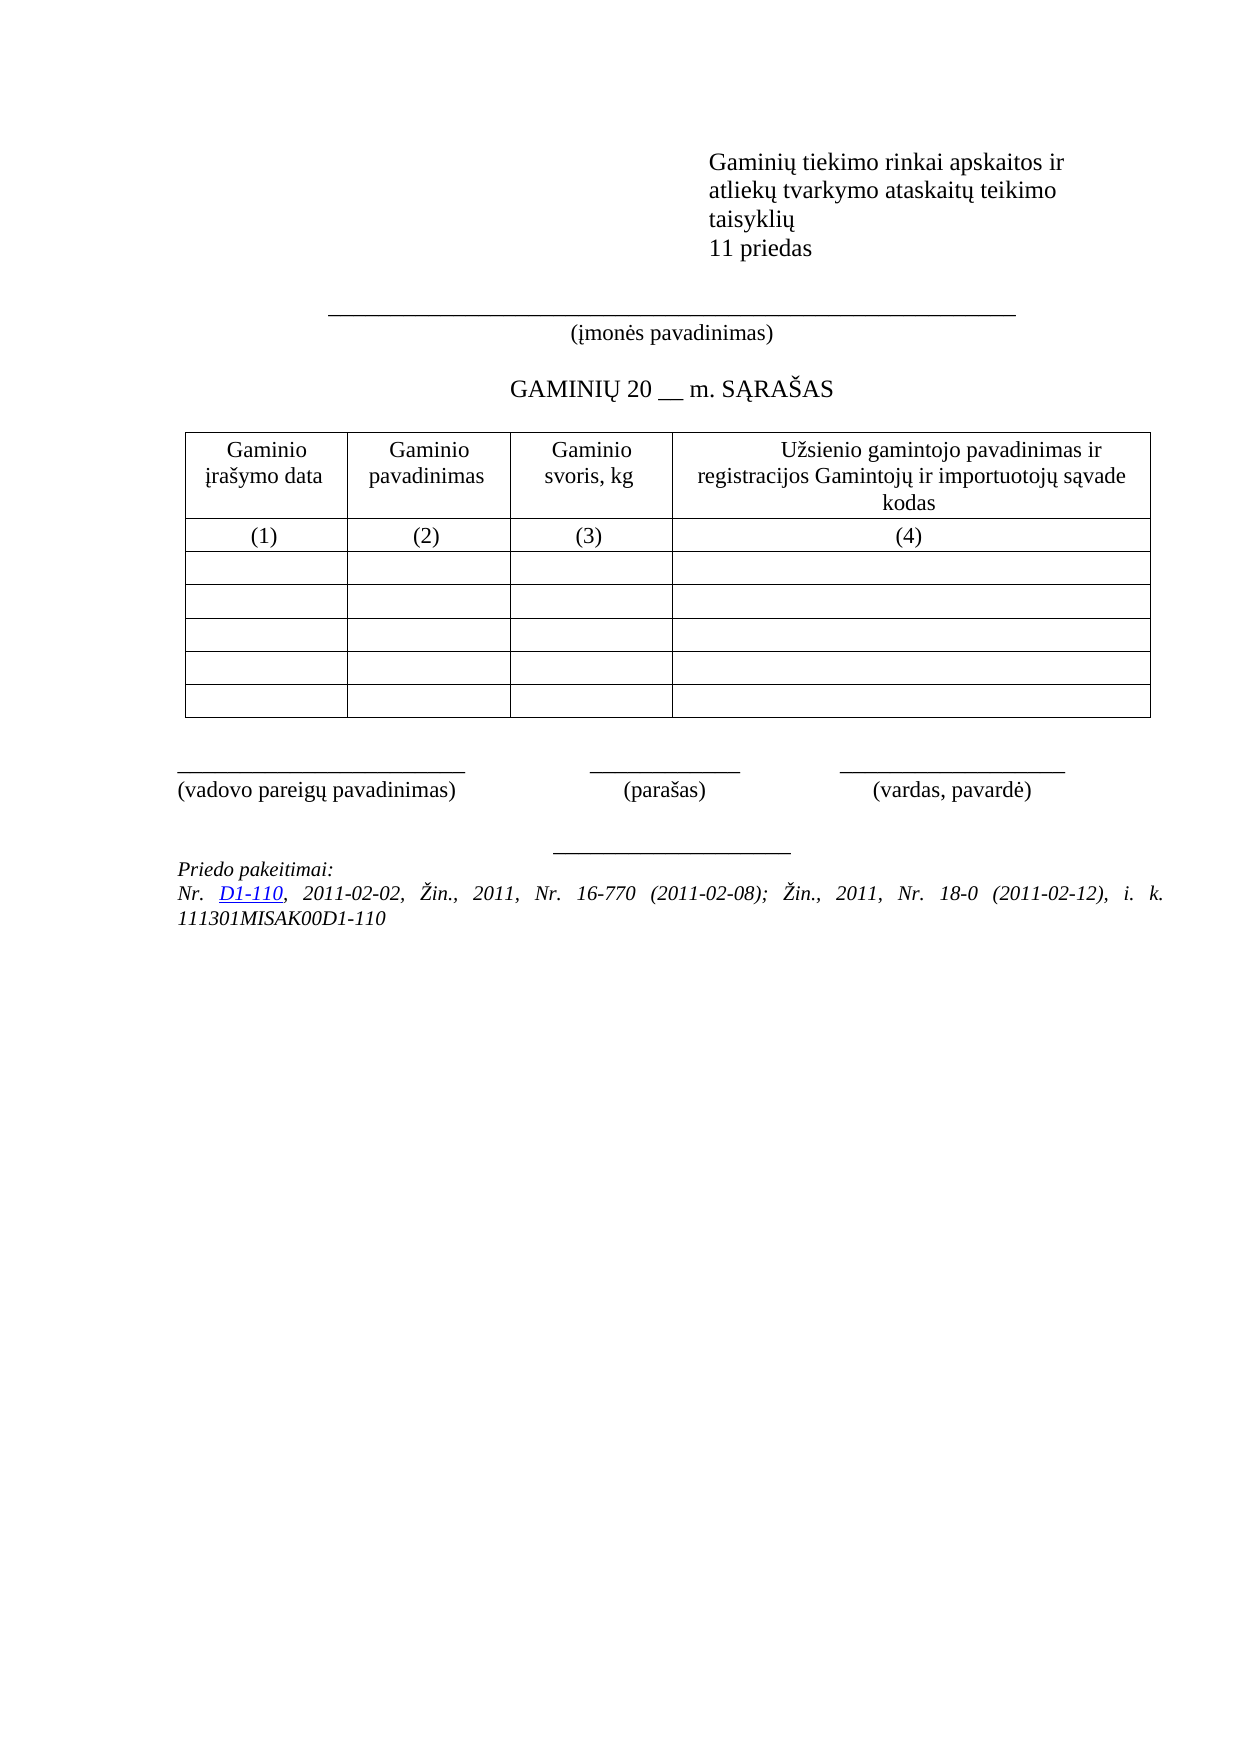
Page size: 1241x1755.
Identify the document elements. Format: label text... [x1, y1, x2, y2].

table_cell [348, 619, 510, 651]
table_cell [186, 619, 347, 651]
table_cell (3) [511, 519, 672, 551]
table_cell [511, 652, 672, 684]
table_cell [348, 685, 510, 717]
table_cell [673, 685, 1150, 717]
table_cell [186, 585, 347, 618]
table_cell [673, 619, 1150, 651]
text GAMINIŲ 20 __ m. SĄRAŠAS [177, 374, 1166, 403]
table_cell [511, 552, 672, 584]
table_cell [673, 552, 1150, 584]
text 11 priedas [177, 233, 1166, 262]
text (įmonės pavadinimas) [177, 319, 1166, 346]
table_cell [511, 585, 672, 618]
table_cell (1) [186, 519, 347, 551]
table_cell (4) [673, 519, 1150, 551]
text _______________________ ____________ __________________ [177, 747, 1166, 776]
table_cell [348, 652, 510, 684]
table_cell [673, 652, 1150, 684]
table_header Gaminio pavadinimas [348, 433, 510, 518]
table_cell (2) [348, 519, 510, 551]
table_cell [673, 585, 1150, 618]
text ___________________ [177, 828, 1166, 857]
table_cell [186, 652, 347, 684]
text Gaminių tiekimo rinkai apskaitos ir [177, 147, 1166, 176]
table_cell [511, 685, 672, 717]
table_cell [186, 685, 347, 717]
text Priedo pakeitimai: [177, 857, 1166, 881]
table_header Gaminio svoris, kg [511, 433, 672, 518]
table_cell [348, 552, 510, 584]
text _______________________________________________________ [177, 291, 1166, 319]
text atliekų tvarkymo ataskaitų teikimo [177, 176, 1166, 204]
table_header Gaminio įrašymo data [186, 433, 347, 518]
table_cell [511, 619, 672, 651]
text Nr. D1-110, 2011-02-02, Žin., 2011, Nr. 16-770 (2011-02-08); Žin., 2011, Nr. 18-0 (2011-02-12), i. k. 111301MISAK00D1-110 [177, 881, 1166, 929]
table_cell [348, 585, 510, 618]
table_header Užsienio gamintojo pavadinimas ir registracijos Gamintojų ir importuotojų sąvade kodas [673, 433, 1150, 518]
text taisyklių [177, 204, 1166, 233]
table_cell [186, 552, 347, 584]
text (vadovo pareigų pavadinimas) (parašas) (vardas, pavardė) [177, 776, 1166, 802]
